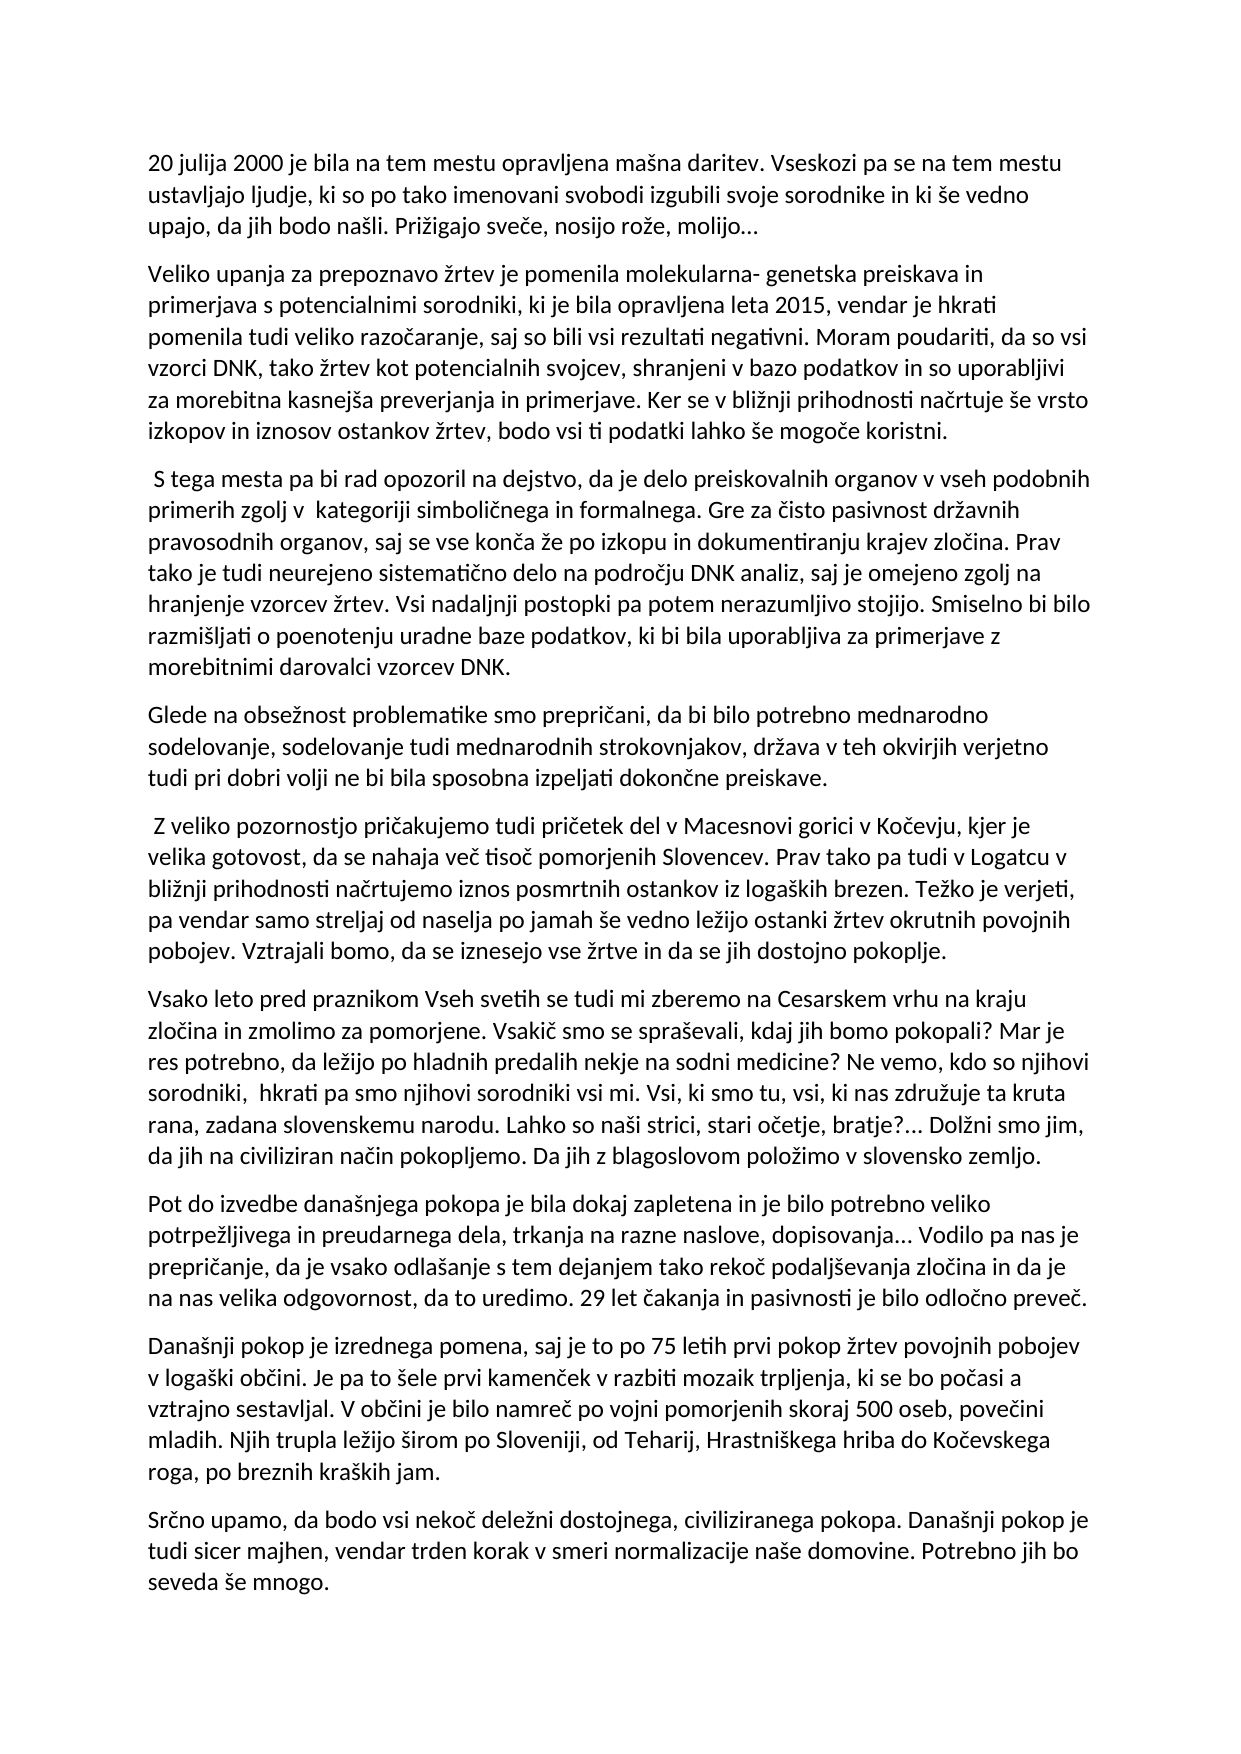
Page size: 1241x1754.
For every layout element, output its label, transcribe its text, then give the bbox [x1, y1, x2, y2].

text Srčno upamo, da bodo vsi nekoč deležni dostojnega, civiliziranega pokopa. Današnji pokop je tudi sicer majhen, vendar trden korak v smeri normalizacije naše domovine. Potrebno jih bo seveda še mnogo. [148, 1504, 1093, 1597]
text Vsako leto pred praznikom Vseh svetih se tudi mi zberemo na Cesarskem vrhu na kraju zločina in zmolimo za pomorjene. Vsakič smo se spraševali, kdaj jih bomo pokopali? Mar je res potrebno, da ležijo po hladnih predalih nekje na sodni medicine? Ne vemo, kdo so njihovi sorodniki, hkrati pa smo njihovi sorodniki vsi mi. Vsi, ki smo tu, vsi, ki nas združuje ta kruta rana, zadana slovenskemu narodu. Lahko so naši strici, stari očetje, bratje?... Dolžni smo jim, da jih na civiliziran način pokopljemo. Da jih z blagoslovom položimo v slovensko zemljo. [148, 983, 1093, 1171]
text S tega mesta pa bi rad opozoril na dejstvo, da je delo preiskovalnih organov v vseh podobnih primerih zgolj v kategoriji simboličnega in formalnega. Gre za čisto pasivnost državnih pravosodnih organov, saj se vse konča že po izkopu in dokumentiranju krajev zločina. Prav tako je tudi neurejeno sistematično delo na področju DNK analiz, saj je omejeno zgolj na hranjenje vzorcev žrtev. Vsi nadaljnji postopki pa potem nerazumljivo stojijo. Smiselno bi bilo razmišljati o poenotenju uradne baze podatkov, ki bi bila uporabljiva za primerjave z morebitnimi darovalci vzorcev DNK. [148, 463, 1093, 682]
text 20 julija 2000 je bila na tem mestu opravljena mašna daritev. Vseskozi pa se na tem mestu ustavljajo ljudje, ki so po tako imenovani svobodi izgubili svoje sorodnike in ki še vedno upajo, da jih bodo našli. Prižigajo sveče, nosijo rože, molijo… [148, 148, 1093, 241]
text Pot do izvedbe današnjega pokopa je bila dokaj zapletena in je bilo potrebno veliko potrpežljivega in preudarnega dela, trkanja na razne naslove, dopisovanja... Vodilo pa nas je prepričanje, da je vsako odlašanje s tem dejanjem tako rekoč podaljševanja zločina in da je na nas velika odgovornost, da to uredimo. 29 let čakanja in pasivnosti je bilo odločno preveč. [148, 1188, 1093, 1313]
text Glede na obsežnost problematike smo prepričani, da bi bilo potrebno mednarodno sodelovanje, sodelovanje tudi mednarodnih strokovnjakov, država v teh okvirjih verjetno tudi pri dobri volji ne bi bila sposobna izpeljati dokončne preiskave. [148, 699, 1093, 792]
text Veliko upanja za prepoznavo žrtev je pomenila molekularna- genetska preiskava in primerjava s potencialnimi sorodniki, ki je bila opravljena leta 2015, vendar je hkrati pomenila tudi veliko razočaranje, saj so bili vsi rezultati negativni. Moram poudariti, da so vsi vzorci DNK, tako žrtev kot potencialnih svojcev, shranjeni v bazo podatkov in so uporabljivi za morebitna kasnejša preverjanja in primerjave. Ker se v bližnji prihodnosti načrtuje še vrsto izkopov in iznosov ostankov žrtev, bodo vsi ti podatki lahko še mogoče koristni. [148, 258, 1093, 446]
text Današnji pokop je izrednega pomena, saj je to po 75 letih prvi pokop žrtev povojnih pobojev v logaški občini. Je pa to šele prvi kamenček v razbiti mozaik trpljenja, ki se bo počasi a vztrajno sestavljal. V občini je bilo namreč po vojni pomorjenih skoraj 500 oseb, povečini mladih. Njih trupla ležijo širom po Sloveniji, od Teharij, Hrastniškega hriba do Kočevskega roga, po breznih kraških jam. [148, 1330, 1093, 1486]
text Z veliko pozornostjo pričakujemo tudi pričetek del v Macesnovi gorici v Kočevju, kjer je velika gotovost, da se nahaja več tisoč pomorjenih Slovencev. Prav tako pa tudi v Logatcu v bližnji prihodnosti načrtujemo iznos posmrtnih ostankov iz logaških brezen. Težko je verjeti, pa vendar samo streljaj od naselja po jamah še vedno ležijo ostanki žrtev okrutnih povojnih pobojev. Vztrajali bomo, da se iznesejo vse žrtve in da se jih dostojno pokoplje. [148, 810, 1093, 966]
